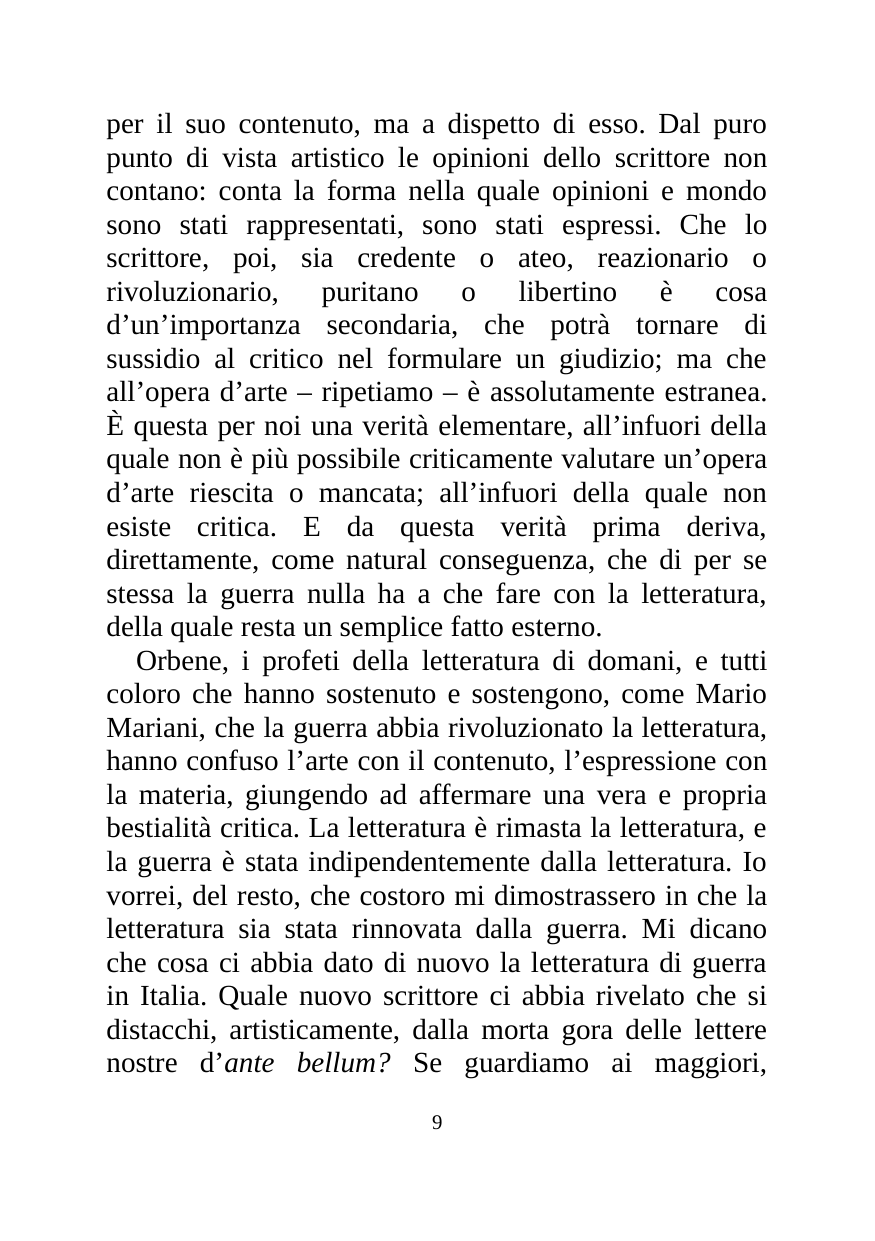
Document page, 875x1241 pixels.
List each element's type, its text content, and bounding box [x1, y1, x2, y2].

text per il suo contenuto, ma a dispetto di esso. Dal puro punto di vista artistico le opinioni dello scrittore non contano: conta la forma nella quale opinioni e mondo sono stati rappresentati, sono stati espressi. Che lo scrittore, poi, sia credente o ateo, reazionario o rivoluzionario, puritano o libertino è cosa d’un’importanza secondaria, che potrà tornare di sussidio al critico nel formulare un giudizio; ma che all’opera d’arte – ripetiamo – è assolutamente estranea. È questa per noi una verità elementare, all’infuori della quale non è più possibile criticamente valutare un’opera d’arte riescita o mancata; all’infuori della quale non esiste critica. E da questa verità prima deriva, direttamente, come natural conseguenza, che di per se stessa la guerra nulla ha a che fare con la letteratura, della quale resta un semplice fatto esterno. [106, 106, 768, 643]
text Orbene, i profeti della letteratura di domani, e tutti coloro che hanno sostenuto e sostengono, come Mario Mariani, che la guerra abbia rivoluzionato la letteratura, hanno confuso l’arte con il contenuto, l’espressione con la materia, giungendo ad affermare una vera e propria bestialità critica. La letteratura è rimasta la letteratura, e la guerra è stata indipendentemente dalla letteratura. Io vorrei, del resto, che costoro mi dimostrassero in che la letteratura sia stata rinnovata dalla guerra. Mi dicano che cosa ci abbia dato di nuovo la letteratura di guerra in Italia. Quale nuovo scrittore ci abbia rivelato che si distacchi, artisticamente, dalla morta gora delle lettere nostre d’ante bellum? Se guardiamo ai maggiori, [106, 643, 768, 1079]
